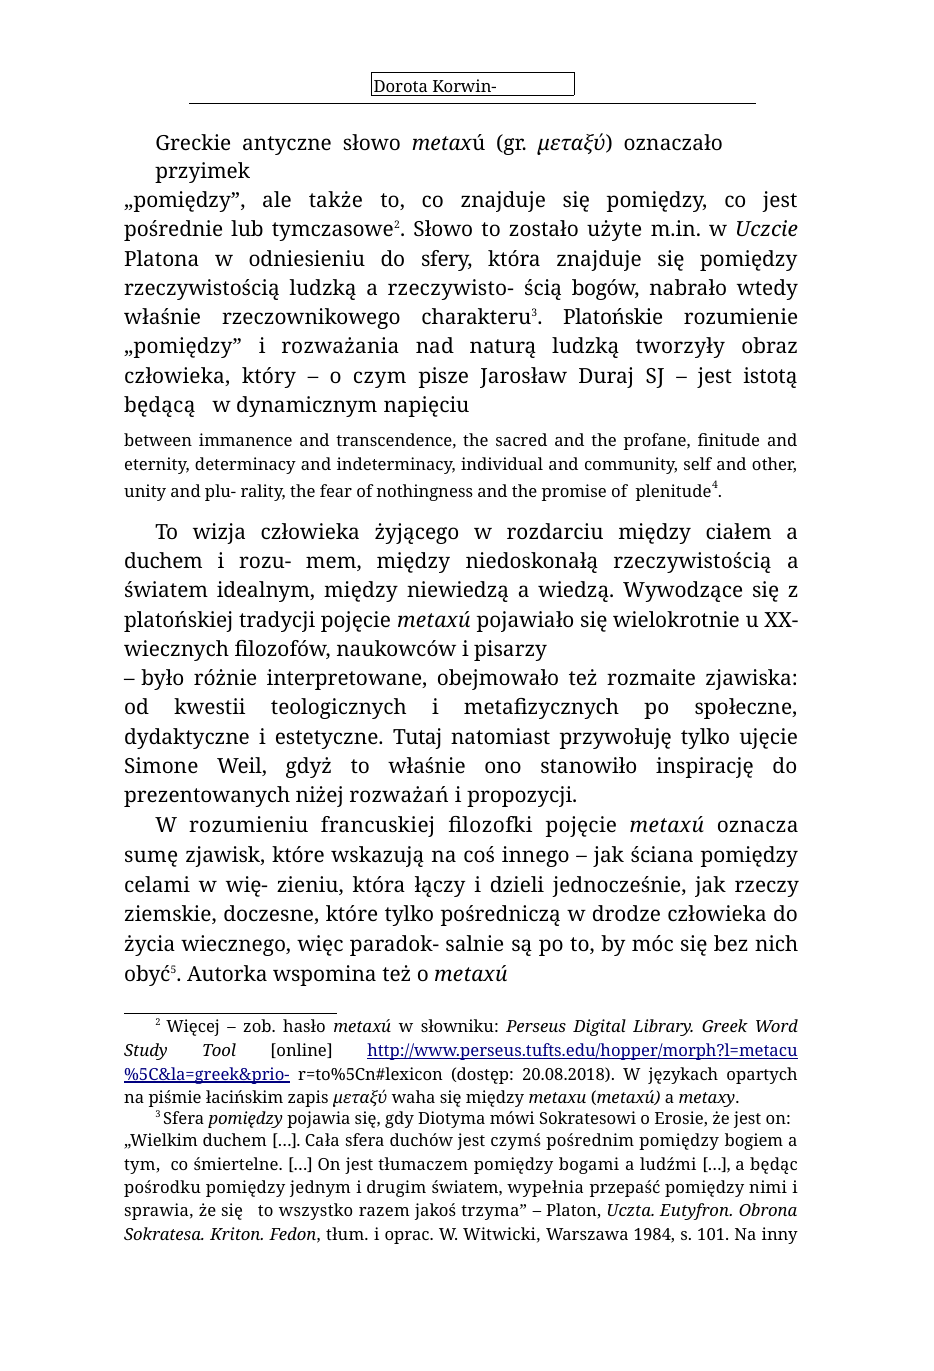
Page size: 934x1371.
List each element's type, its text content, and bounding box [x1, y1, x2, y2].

text To wizja człowieka żyjącego w rozdarciu między ciałem a duchem i rozu- mem, między niedoskonałą rzeczywistością a światem idealnym, między niewiedzą a wiedzą. Wywodzące się z platońskiej tradycji pojęcie metaxú pojawiało się wielokrotnie u XX-wiecznych filozofów, naukowców i pisarzy [124, 517, 798, 662]
text „pomiędzy”, ale także to, co znajduje się pomiędzy, co jest pośrednie lub tymczasowe2. Słowo to zostało użyte m.in. w Uczcie Platona w odniesieniu do sfery, która znajduje się pomiędzy rzeczywistością ludzką a rzeczywisto- ścią bogów, nabrało wtedy właśnie rzeczownikowego charakteru3. Platońskie rozumienie „pomiędzy” i rozważania nad naturą ludzką tworzyły obraz człowieka, który – o czym pisze Jarosław Duraj SJ – jest istotą będącą w dynamicznym napięciu [124, 185, 798, 418]
text between immanence and transcendence, the sacred and the profane, finitude and eternity, determinacy and indeterminacy, individual and community, self and other, unity and plu- rality, the fear of nothingness and the promise of plenitude4. [124, 428, 798, 502]
text 3 Sfera pomiędzy pojawia się, gdy Diotyma mówi Sokratesowi o Erosie, że jest on: [155, 1109, 810, 1128]
list było różnie interpretowane, obejmowało też rozmaite zjawiska: od kwestii teologicznych i metafizycznych po społeczne, dydaktyczne i estetyczne. Tutaj natomiast przywołuję tylko ujęcie Simone Weil, gdyż to właśnie ono stanowiło inspirację do prezentowanych niżej rozważań i propozycji. [124, 663, 798, 809]
text Greckie antyczne słowo metaxú (gr. μεταξύ) oznaczało przyimek [155, 128, 810, 184]
text „Wielkim duchem […]. Cała sfera duchów jest czymś pośrednim pomiędzy bogiem a tym, co śmiertelne. […] On jest tłumaczem pomiędzy bogami a ludźmi […], a będąc pośrodku pomiędzy jednym i drugim światem, wypełnia przepaść pomiędzy nimi i sprawia, że się to wszystko razem jakoś trzyma” – Platon, Uczta. Eutyfron. Obrona Sokratesa. Kriton. Fedon, tłum. i oprac. W. Witwicki, Warszawa 1984, s. 101. Na inny [124, 1129, 798, 1245]
text 2 Więcej – zob. hasło metaxú w słowniku: Perseus Digital Library. Greek Word Study Tool [online] http://www.perseus.tufts.edu/hopper/morph?l=metacu%5C&la=greek&prio- r=to%5Cn#lexicon (dostęp: 20.08.2018). W językach opartych na piśmie łacińskim zapis μεταξύ waha się między metaxu (metaxú) a metaxy. [124, 1014, 798, 1108]
text W rozumieniu francuskiej filozofki pojęcie metaxú oznacza sumę zjawisk, które wskazują na coś innego – jak ściana pomiędzy celami w wię- zieniu, która łączy i dzieli jednocześnie, jak rzeczy ziemskie, doczesne, które tylko pośredniczą w drodze człowieka do życia wiecznego, więc paradok- salnie są po to, by móc się bez nich obyć5. Autorka wspomina też o metaxú [124, 810, 798, 988]
